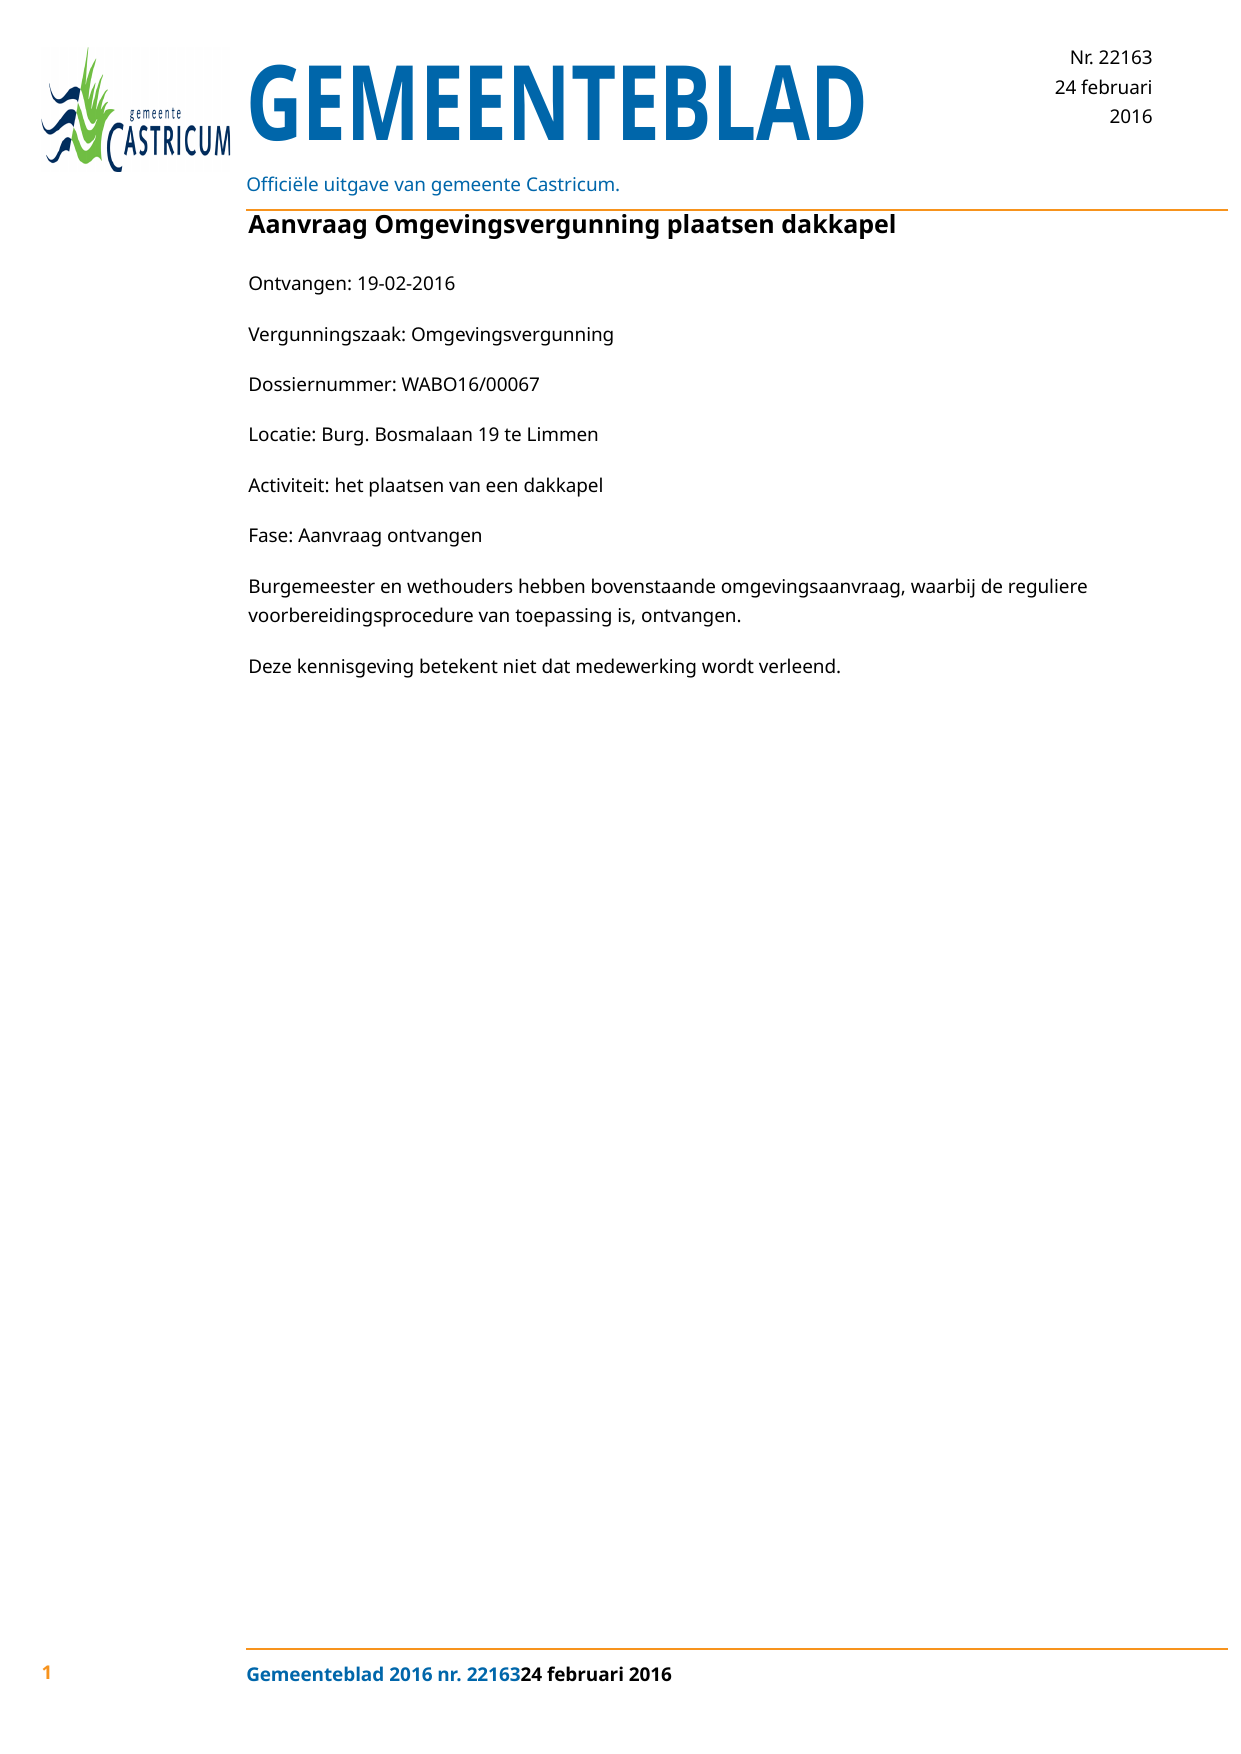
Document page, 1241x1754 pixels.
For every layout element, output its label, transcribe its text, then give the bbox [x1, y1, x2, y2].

text Locatie: Burg. Bosmalaan 19 te Limmen [248, 422, 1152, 447]
picture [41, 47, 231, 172]
text Deze kennisgeving betekent niet dat medewerking wordt verleend. [248, 653, 1152, 678]
text Dossiernummer: WABO16/00067 [248, 371, 1152, 397]
text Ontvangen: 19-02-2016 [248, 270, 1152, 296]
text Burgemeester en wethouders hebben bovenstaande omgevingsaanvraag, waarbij de reguliere voorbereidingsprocedure van toepassing is, ontvangen. [248, 573, 1152, 628]
text Aanvraag Omgevingsvergunning plaatsen dakkapel [248, 211, 1152, 241]
text Fase: Aanvraag ontvangen [248, 522, 1152, 548]
text Activiteit: het plaatsen van een dakkapel [248, 472, 1152, 498]
text Vergunningszaak: Omgevingsvergunning [248, 321, 1152, 346]
